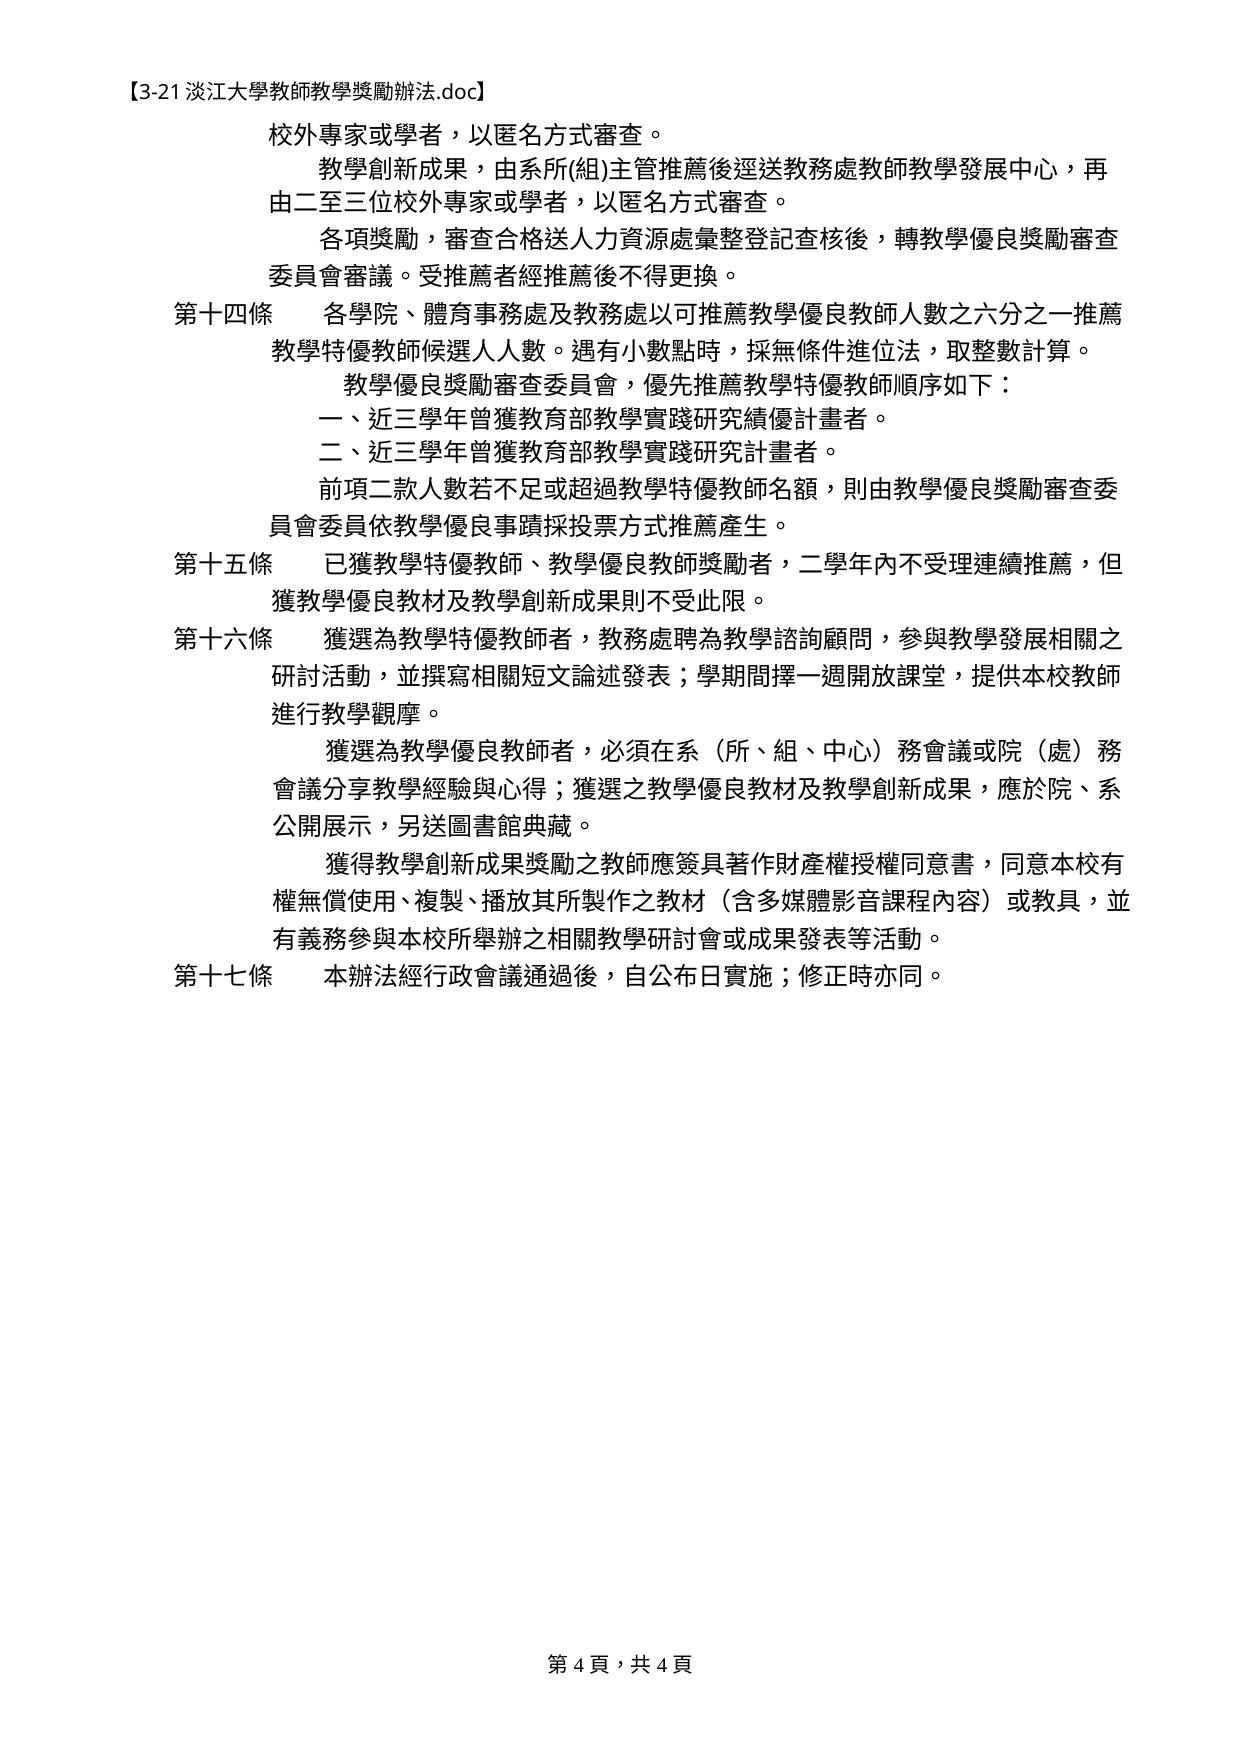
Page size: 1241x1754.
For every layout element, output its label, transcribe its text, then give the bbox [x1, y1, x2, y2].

text 第十七條 本辦法經行政會議通過後，自公布日實施；修正時亦同。 [173, 956, 1132, 993]
text 獲得教學創新成果獎勵之教師應簽具著作財產權授權同意書，同意本校有權無償使用、複製、播放其所製作之教材（含多媒體影音課程內容）或教具，並有義務參與本校所舉辦之相關教學研討會或成果發表等活動。 [273, 843, 1131, 956]
text 第十四條 各學院、體育事務處及教務處以可推薦教學優良教師人數之六分之一推薦教學特優教師候選人人數。遇有小數點時，採無條件進位法，取整數計算。 [173, 293, 1131, 368]
text 獲選為教學優良教師者，必須在系（所、組、中心）務會議或院（處）務會議分享教學經驗與心得；獲選之教學優良教材及教學創新成果，應於院、系公開展示，另送圖書館典藏。 [273, 731, 1122, 843]
text 各項獎勵，審查合格送人力資源處彙整登記查核後，轉教學優良獎勵審查委員會審議。受推薦者經推薦後不得更換。 [268, 218, 1122, 293]
text 教學創新成果，由系所(組)主管推薦後逕送教務處教師教學發展中心，再由二至三位校外專家或學者，以匿名方式審查。 [268, 151, 1122, 218]
text 二、近三學年曾獲教育部教學實踐研究計畫者。 [318, 435, 1122, 468]
text 一、近三學年曾獲教育部教學實踐研究績優計畫者。 [318, 401, 1122, 435]
text 校外專家或學者，以匿名方式審查。 [268, 118, 1122, 151]
text 前項二款人數若不足或超過教學特優教師名額，則由教學優良獎勵審查委員會委員依教學優良事蹟採投票方式推薦產生。 [268, 468, 1131, 543]
text 教學優良獎勵審查委員會，優先推薦教學特優教師順序如下： [318, 368, 1122, 401]
text 第十五條 已獲教學特優教師、教學優良教師獎勵者，二學年內不受理連續推薦，但獲教學優良教材及教學創新成果則不受此限。 [173, 543, 1131, 618]
text 第十六條 獲選為教學特優教師者，教務處聘為教學諮詢顧問，參與教學發展相關之研討活動，並撰寫相關短文論述發表；學期間擇一週開放課堂，提供本校教師進行教學觀摩。 [173, 618, 1131, 731]
